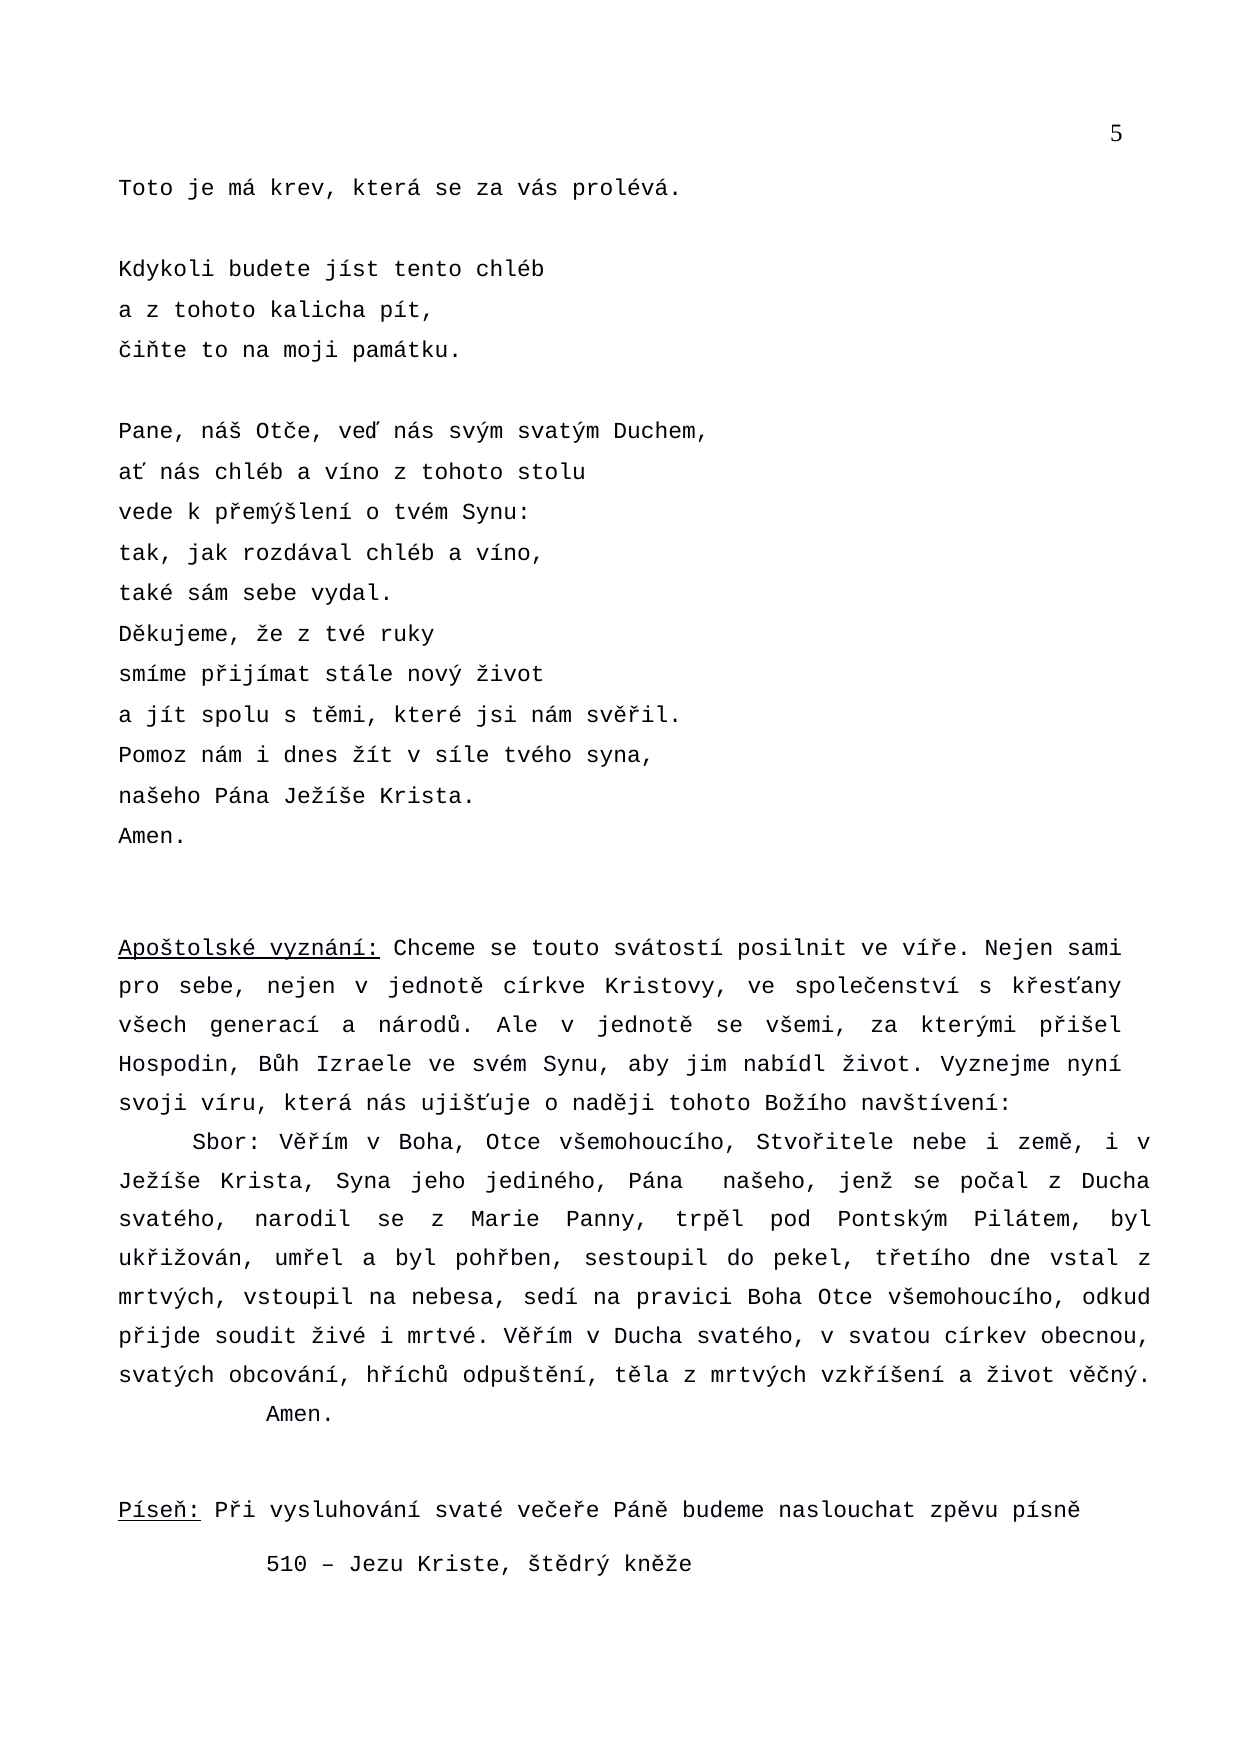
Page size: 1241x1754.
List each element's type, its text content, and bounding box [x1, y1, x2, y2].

text Sbor: Věřím v Boha, Otce všemohoucího, Stvořitele nebe i země, i v Ježíše Krista, Syna jeho jediného, Pána našeho, jenž se počal z Ducha svatého, narodil se z Marie Panny, trpěl pod Pontským Pilátem, byl ukřižován, umřel a byl pohřben, sestoupil do pekel, třetího dne vstal z mrtvých, vstoupil na nebesa, sedí na pravici Boha Otce všemohoucího, odkud přijde soudit živé i mrtvé. Věřím v Ducha svatého, v svatou církev obecnou, svatých obcování, hříchů odpuštění, těla z mrtvých vzkříšení a život věčný. Amen. [118, 1130, 1152, 1428]
text Pomoz nám i dnes žít v síle tvého syna, [118, 744, 1122, 769]
text čiňte to na moji památku. [118, 338, 1122, 364]
text Amen. [118, 825, 1152, 851]
text a jít spolu s těmi, které jsi nám svěřil. [118, 703, 1122, 729]
text vede k přemýšlení o tvém Synu: [118, 501, 1122, 526]
text našeho Pána Ježíše Krista. [118, 784, 1122, 810]
text smíme přijímat stále nový život [118, 663, 1122, 688]
text Toto je má krev, která se za vás prolévá. [118, 176, 1122, 202]
text ať nás chléb a víno z tohoto stolu [118, 460, 1122, 486]
text Pane, náš Otče, veď nás svým svatým Duchem, [118, 419, 1122, 445]
text také sám sebe vydal. [118, 582, 1122, 607]
text Kdykoli budete jíst tento chléb [118, 257, 1122, 283]
text Apoštolské vyznání: Chceme se touto svátostí posilnit ve víře. Nejen sami pro sebe, nejen v jednotě církve Kristovy, ve společenství s křesťany všech generací a národů. Ale v jednotě se všemi, za kterými přišel Hospodin, Bůh Izraele ve svém Synu, aby jim nabídl život. Vyznejme nyní svoji víru, která nás ujišťuje o naději tohoto Božího navštívení: [118, 936, 1122, 1117]
text 510 – Jezu Kriste, štědrý kněže [118, 1552, 1122, 1617]
text tak, jak rozdával chléb a víno, [118, 541, 1122, 567]
text a z tohoto kalicha pít, [118, 298, 1122, 324]
text Děkujeme, že z tvé ruky [118, 622, 1122, 648]
text Píseň: Při vysluhování svaté večeře Páně budeme naslouchat zpěvu písně [118, 1499, 1152, 1524]
